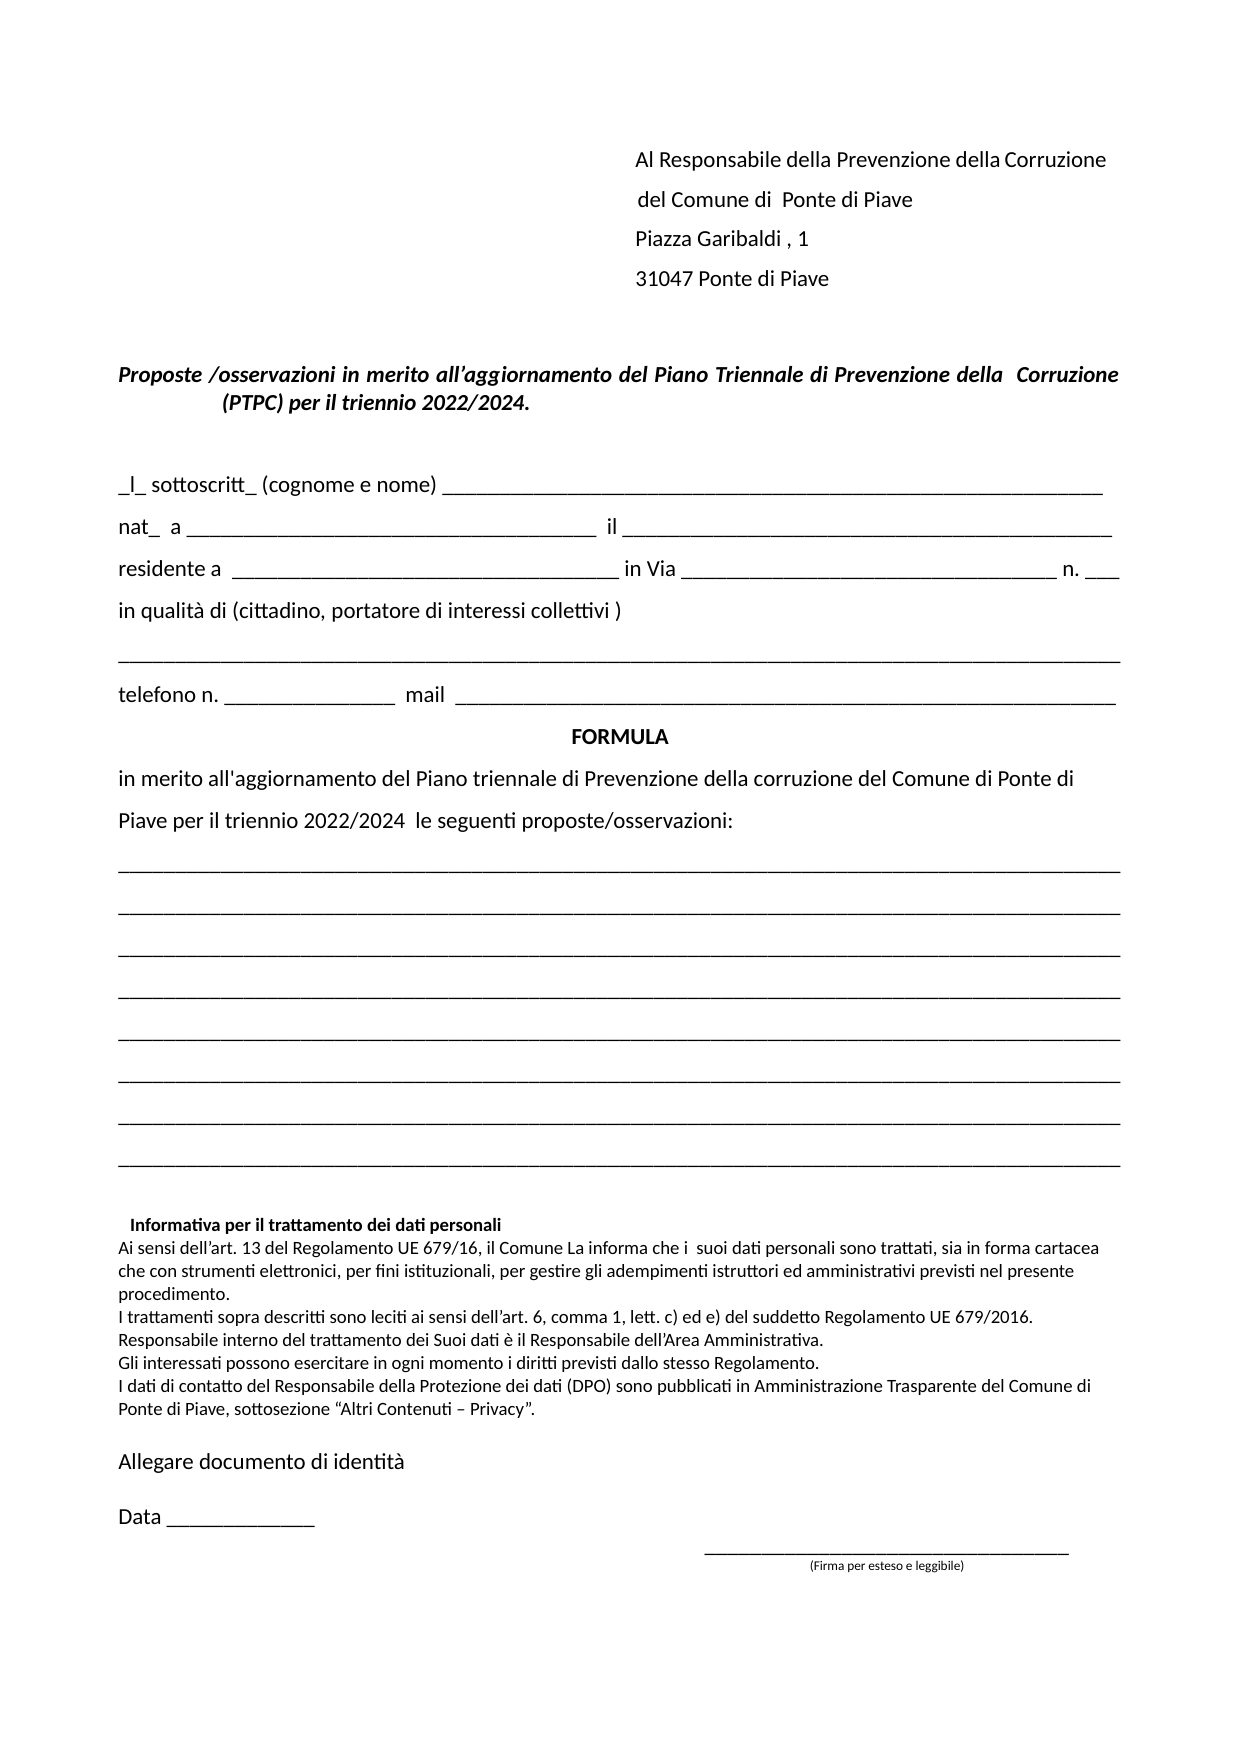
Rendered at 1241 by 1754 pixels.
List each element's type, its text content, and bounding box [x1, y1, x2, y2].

text (Firma per esteso e leggibile) [118, 1558, 1122, 1586]
text Piazza Garibaldi , 1 [192, 224, 1122, 252]
text ________________________________________________________________________________________________________________________________________________________________________________________________________________________________________________________________________________________________________________________________________________________________________________________________________________________________________________________________________________________________________________________________________________________________________________________________________________________________________________________________________________________________________________________________ [118, 848, 1122, 1170]
text in merito all'aggiornamento del Piano triennale di Prevenzione della corruzione del Comune di Ponte di Piave per il triennio 2022/2024 le seguenti proposte/osservazioni: [118, 764, 1122, 834]
text Responsabile interno del trattamento dei Suoi dati è il Responsabile dell’Area Amministrativa. [118, 1328, 1122, 1351]
text Informativa per il trattamento dei dati personali [130, 1213, 1114, 1236]
text Gli interessati possono esercitare in ogni momento i diritti previsti dallo stesso Regolamento. [118, 1351, 1122, 1374]
text del Comune di Ponte di Piave [192, 185, 1122, 213]
text residente a __________________________________ in Via _________________________________ n. ___ in qualità di (cittadino, portatore di interessi collettivi ) ________________________________________________________________________________________ telefono n. _______________ mail __________________________________________________________ [118, 554, 1122, 708]
text Proposte /osservazioni in merito all’aggiornamento del Piano Triennale di Prevenzione della Corruzione (PTPC) per il triennio 2022/2024. [118, 360, 1122, 416]
text Al Responsabile della Prevenzione della Corruzione [118, 145, 1122, 173]
text 31047 Ponte di Piave [192, 264, 1122, 292]
text ________________________________ [118, 1530, 1122, 1558]
text FORMULA [118, 722, 1122, 750]
text Data _____________ [118, 1502, 1122, 1530]
text _l_ sottoscritt_ (cognome e nome) __________________________________________________________ nat_ a ____________________________________ il ___________________________________________ [118, 471, 1122, 541]
text I dati di contatto del Responsabile della Protezione dei dati (DPO) sono pubblicati in Amministrazione Trasparente del Comune di Ponte di Piave, sottosezione “Altri Contenuti – Privacy”. [118, 1374, 1122, 1419]
text Ai sensi dell’art. 13 del Regolamento UE 679/16, il Comune La informa che i suoi dati personali sono trattati, sia in forma cartacea che con strumenti elettronici, per fini istituzionali, per gestire gli adempimenti istruttori ed amministrativi previsti nel presente procedimento. [118, 1236, 1114, 1305]
text I trattamenti sopra descritti sono leciti ai sensi dell’art. 6, comma 1, lett. c) ed e) del suddetto Regolamento UE 679/2016. [118, 1305, 1122, 1328]
text Allegare documento di identità [118, 1453, 1122, 1474]
